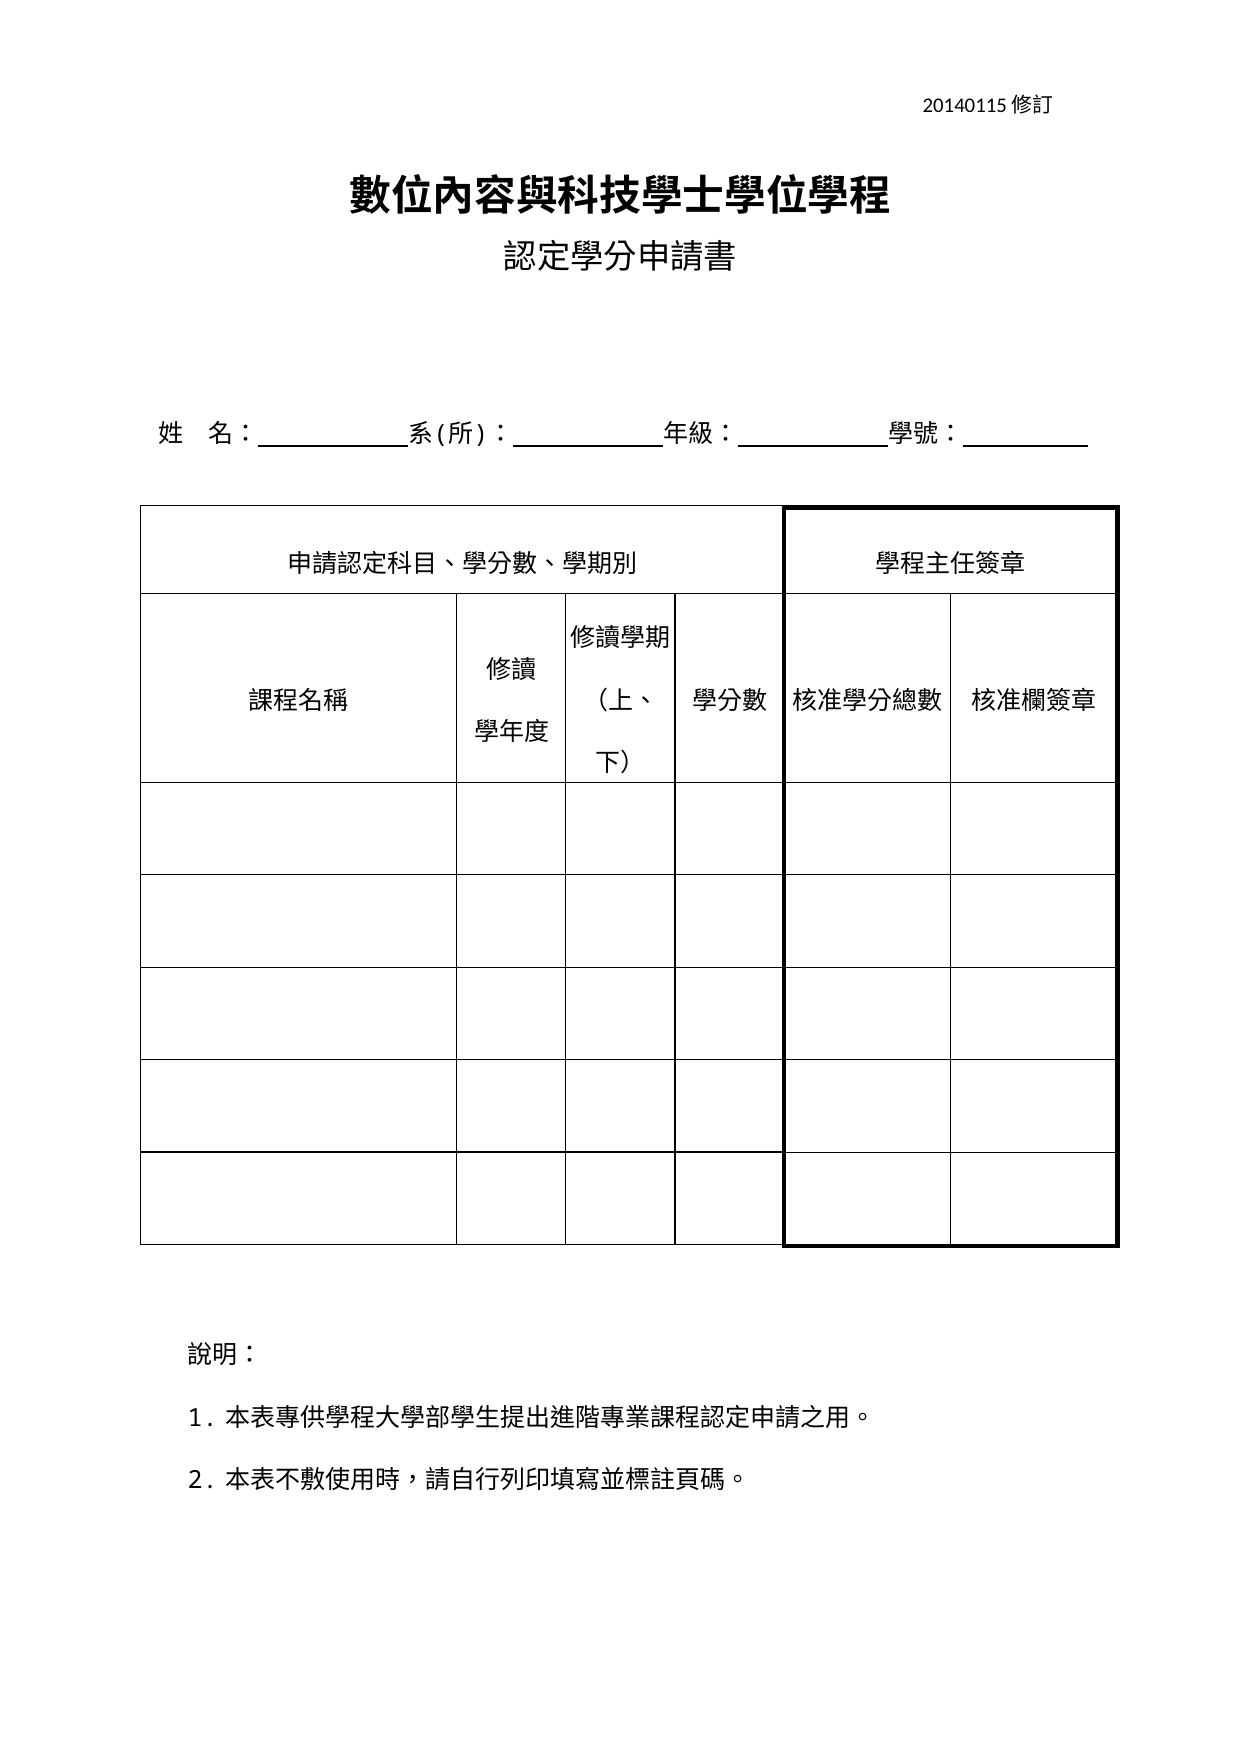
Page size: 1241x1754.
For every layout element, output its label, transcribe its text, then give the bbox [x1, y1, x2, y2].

list 本表專供學程大學部學生提出進階專業課程認定申請之用。 [187, 1373, 1053, 1436]
table_cell [951, 783, 1115, 874]
table_cell 核准欄簽章 [951, 594, 1115, 782]
list 本表不敷使用時，請自行列印填寫並標註頁碼。 [187, 1436, 1053, 1498]
table_cell [141, 1060, 456, 1151]
table_cell [786, 783, 950, 874]
text 數位內容與科技學士學位學程 [187, 150, 1053, 213]
table_cell [566, 875, 674, 967]
table_cell [566, 1153, 674, 1244]
table_cell [951, 1153, 1115, 1244]
table_cell [786, 968, 950, 1059]
table_cell [786, 875, 950, 967]
table_cell [457, 1060, 565, 1151]
table_cell [676, 875, 782, 967]
table_cell [457, 968, 565, 1059]
table_cell [141, 1153, 456, 1244]
table_cell [951, 875, 1115, 967]
table_cell [676, 968, 782, 1059]
table_cell [786, 1060, 950, 1151]
table_cell [566, 1060, 674, 1151]
table_cell [951, 968, 1115, 1059]
table_cell 課程名稱 [141, 594, 456, 782]
text 姓 名： 系(所)： 年級： 學號： [158, 390, 1147, 453]
table_cell [951, 1060, 1115, 1151]
table_cell [676, 1060, 782, 1151]
table_header 學程主任簽章 [786, 510, 1115, 593]
text 認定學分申請書 [187, 213, 1053, 275]
table_cell [457, 1153, 565, 1244]
table_cell 核准學分總數 [786, 594, 950, 782]
table_header 申請認定科目、學分數、學期別 [141, 506, 782, 593]
table_cell [786, 1153, 950, 1244]
table_cell 學分數 [676, 594, 782, 782]
table_cell [566, 968, 674, 1059]
table_cell [141, 875, 456, 967]
text 說明： [187, 1311, 1053, 1373]
table_cell [141, 968, 456, 1059]
table_cell [141, 783, 456, 874]
table_cell 修讀學期 （上、下） [566, 594, 674, 782]
table_cell [457, 875, 565, 967]
table_cell 修讀 學年度 [457, 594, 565, 782]
table_cell [676, 783, 782, 874]
table_cell [566, 783, 674, 874]
table_cell [457, 783, 565, 874]
table_cell [676, 1153, 782, 1244]
